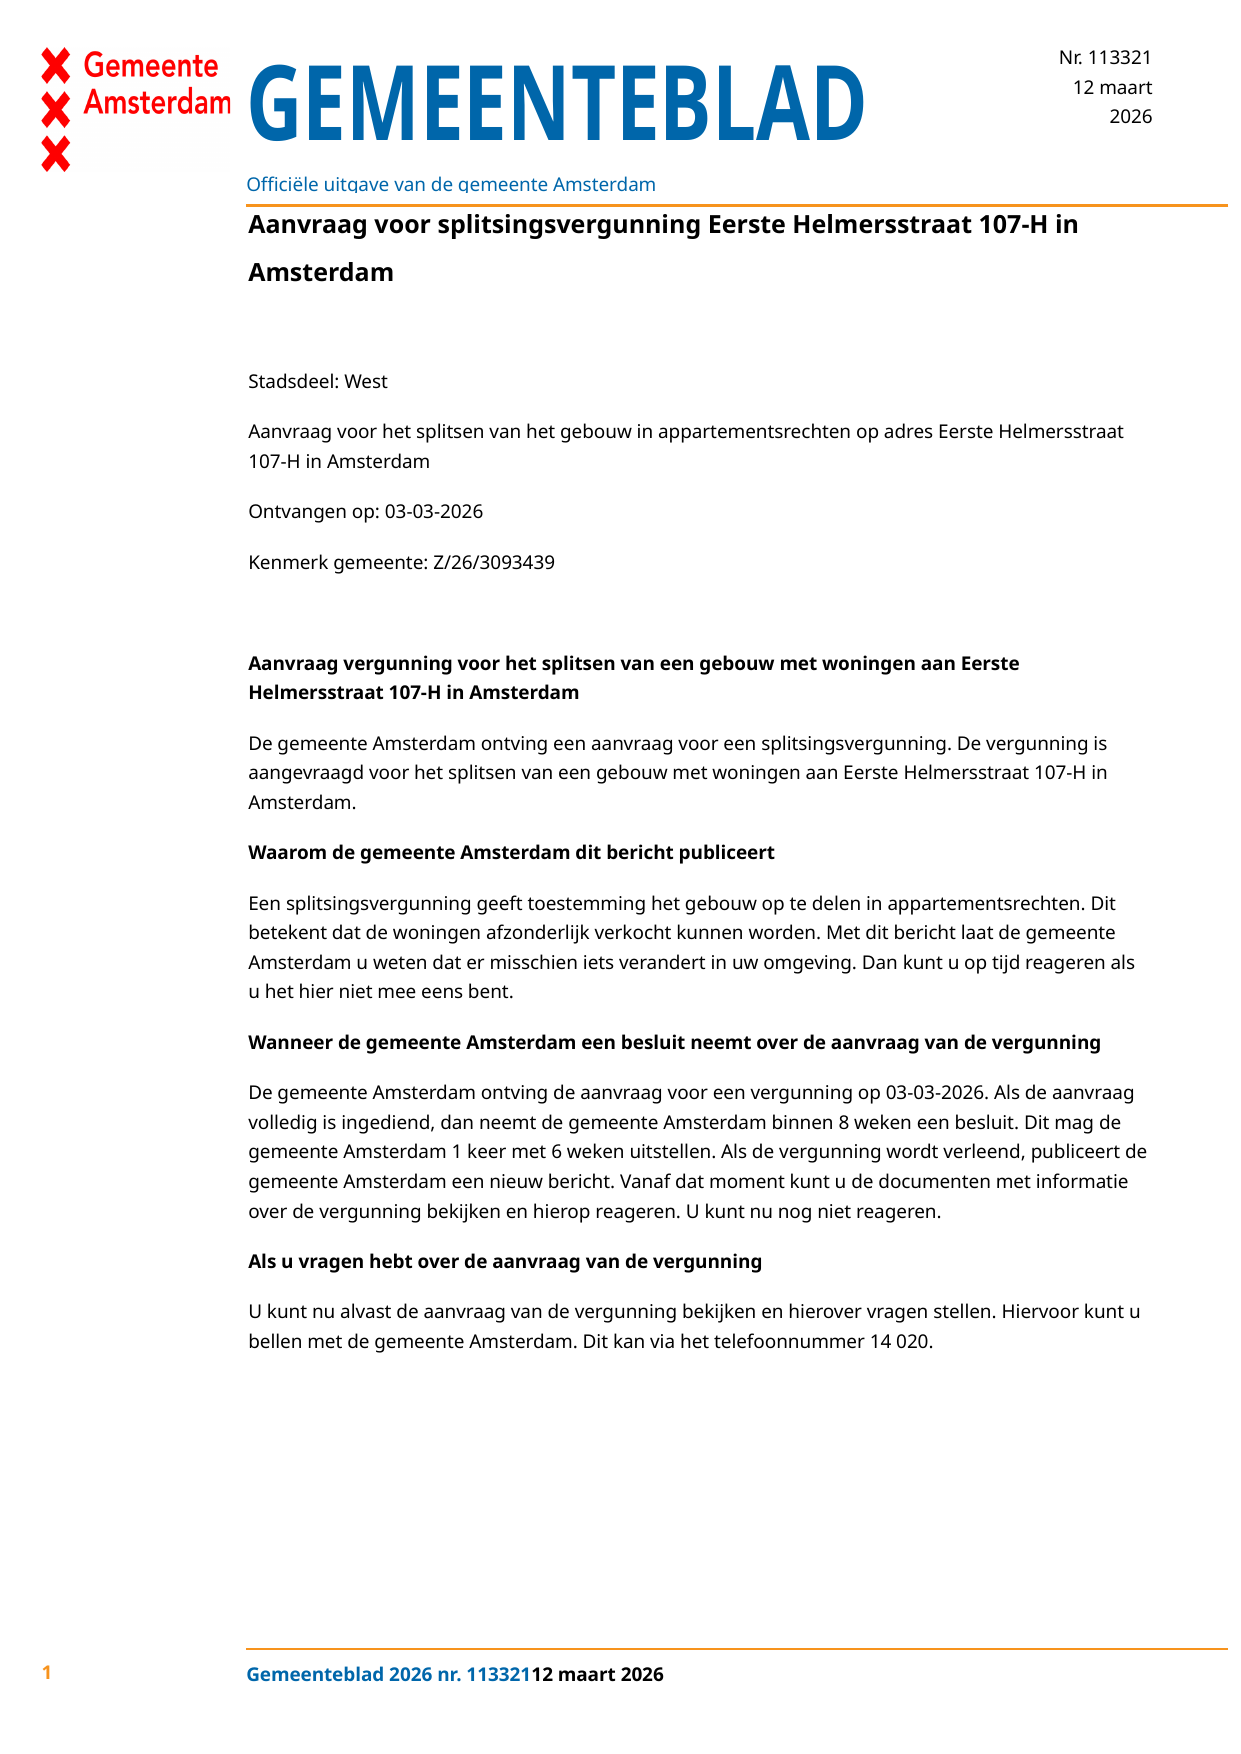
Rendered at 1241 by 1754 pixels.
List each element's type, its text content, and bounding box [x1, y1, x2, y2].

text U kunt nu alvast de aanvraag van de vergunning bekijken en hierover vragen stellen. Hiervoor kunt u bellen met de gemeente Amsterdam. Dit kan via het telefoonnummer 14 020. [248, 1299, 1152, 1354]
text De gemeente Amsterdam ontving de aanvraag voor een vergunning op 03-03-2026. Als de aanvraag volledig is ingediend, dan neemt de gemeente Amsterdam binnen 8 weken een besluit. Dit mag de gemeente Amsterdam 1 keer met 6 weken uitstellen. Als de vergunning wordt verleend, publiceert de gemeente Amsterdam een nieuw bericht. Vanaf dat moment kunt u de documenten met informatie over de vergunning bekijken en hierop reageren. U kunt nu nog niet reageren. [248, 1079, 1152, 1224]
text Ontvangen op: 03-03-2026 [248, 499, 1152, 524]
text De gemeente Amsterdam ontving een aanvraag voor een splitsingsvergunning. De vergunning is aangevraagd voor het splitsen van een gebouw met woningen aan Eerste Helmersstraat 107-H in Amsterdam. [248, 730, 1152, 815]
text Stadsdeel: West [248, 368, 1152, 394]
text Aanvraag vergunning voor het splitsen van een gebouw met woningen aan Eerste Helmersstraat 107-H in Amsterdam [248, 650, 1152, 705]
text Aanvraag voor splitsingsvergunning Eerste Helmersstraat 107-H in Amsterdam [248, 207, 1152, 288]
picture [41, 47, 231, 172]
text Als u vragen hebt over de aanvraag van de vergunning [248, 1248, 1152, 1274]
text Een splitsingsvergunning geeft toestemming het gebouw op te delen in appartementsrechten. Dit betekent dat de woningen afzonderlijk verkocht kunnen worden. Met dit bericht laat de gemeente Amsterdam u weten dat er misschien iets verandert in uw omgeving. Dan kunt u op tijd reageren als u het hier niet mee eens bent. [248, 890, 1152, 1004]
text Kenmerk gemeente: Z/26/3093439 [248, 549, 1152, 575]
text Aanvraag voor het splitsen van het gebouw in appartementsrechten op adres Eerste Helmersstraat 107-H in Amsterdam [248, 419, 1152, 474]
text Waarom de gemeente Amsterdam dit bericht publiceert [248, 839, 1152, 865]
text Wanneer de gemeente Amsterdam een besluit neemt over de aanvraag van de vergunning [248, 1029, 1152, 1055]
